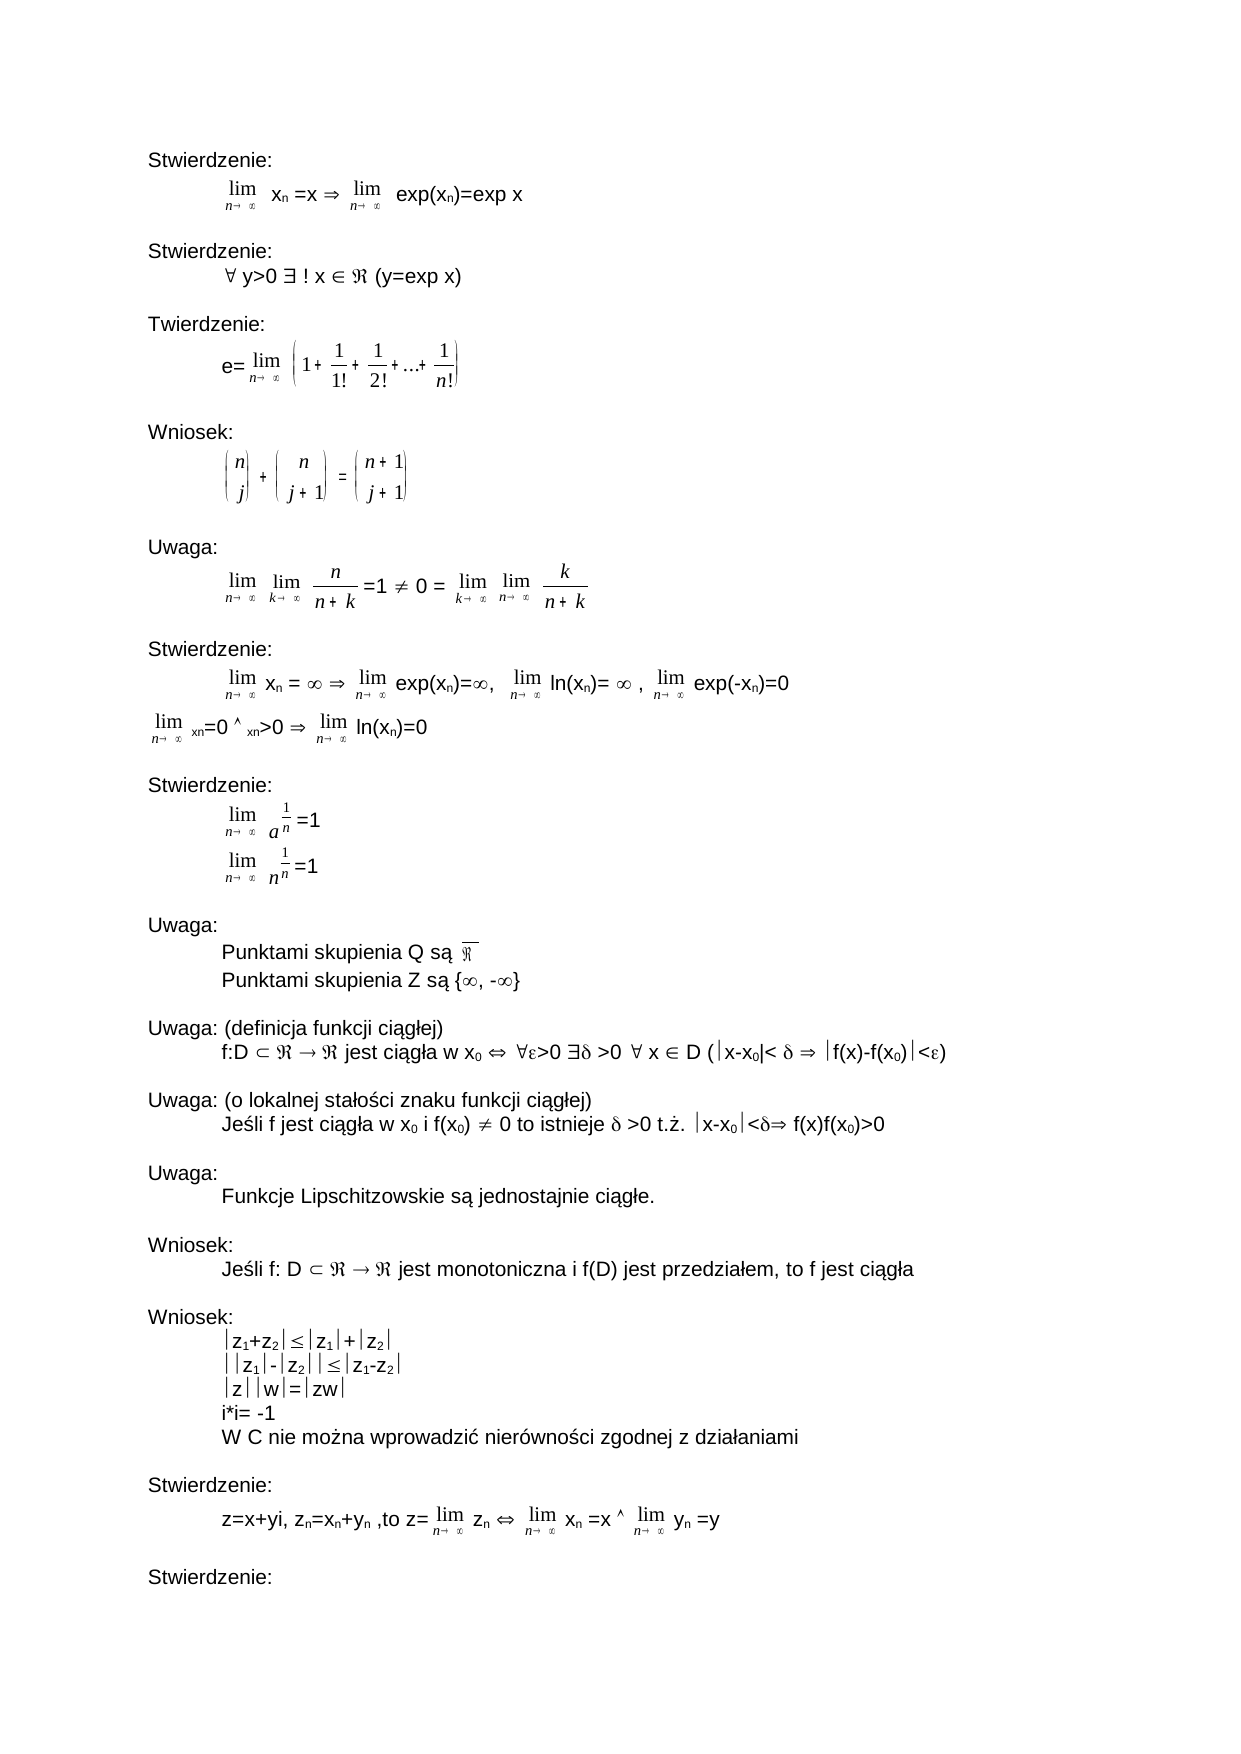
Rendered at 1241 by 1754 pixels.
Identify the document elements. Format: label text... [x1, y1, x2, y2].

text Stwierdzenie: [148, 637, 1092, 661]
text f:D Ì Â ® Â jest ciągła w x0 Û "e>0 $d >0 " x Î D (ïx-x0|< d Þ ïf(x)-f(x0)ï<e) [148, 1040, 1092, 1064]
text W C nie można wprowadzić nierówności zgodnej z działaniami [148, 1425, 1092, 1449]
text Twierdzenie: [148, 312, 1092, 336]
text Uwaga: [148, 1160, 1092, 1184]
text z=x+yi, zn=xn+yn ,to z=zn Û xn =x Ù yn =y [148, 1497, 1092, 1541]
text Stwierdzenie: [148, 239, 1092, 263]
text Punktami skupienia Z są {¥, -¥} [148, 968, 1092, 992]
text =1 [148, 843, 1092, 888]
text xn = ¥ Þ exp(xn)=¥, ln(xn)= ¥ , exp(-xn)=0 [148, 661, 1092, 705]
text ïzïïwï=ïzwï [148, 1377, 1092, 1401]
text Stwierdzenie: [148, 1473, 1092, 1497]
text ïz1+z2ï£ïz1ï+ïz2ï [148, 1329, 1092, 1353]
text Stwierdzenie: [148, 148, 1092, 172]
text Wniosek: [148, 1305, 1092, 1329]
text =1 [148, 797, 1092, 843]
text Uwaga: [148, 913, 1092, 937]
text Punktami skupienia Q są [148, 937, 1092, 968]
text i*i= -1 [148, 1401, 1092, 1425]
text ïïz1ï-ïz2ïï£ïz1-z2ï [148, 1353, 1092, 1377]
text Jeśli f jest ciągła w x0 i f(x0) ¹ 0 to istnieje d >0 t.ż. ïx-x0ï<dÞ f(x)f(x0)>0 [148, 1112, 1092, 1136]
text e= [148, 336, 1092, 396]
text " y>0 $ ! x Î Â (y=exp x) [148, 263, 1092, 288]
text Uwaga: (o lokalnej stałości znaku funkcji ciągłej) [148, 1088, 1092, 1112]
text xn=0 Ù xn>0 Þ ln(xn)=0 [148, 705, 1092, 749]
text =1 ¹ 0 = [148, 559, 1092, 613]
text Wniosek: [148, 1233, 1092, 1257]
text xn =x Þ exp(xn)=exp x [148, 172, 1092, 215]
text Stwierdzenie: [148, 1565, 1092, 1589]
text Stwierdzenie: [148, 773, 1092, 797]
text Uwaga: [148, 535, 1092, 559]
text Wniosek: [148, 420, 1092, 444]
text Jeśli f: D Ì Â ® Â jest monotoniczna i f(D) jest przedziałem, to f jest ciągła [148, 1257, 1092, 1281]
text Uwaga: (definicja funkcji ciągłej) [148, 1016, 1092, 1040]
text Funkcje Lipschitzowskie są jednostajnie ciągłe. [148, 1184, 1092, 1208]
